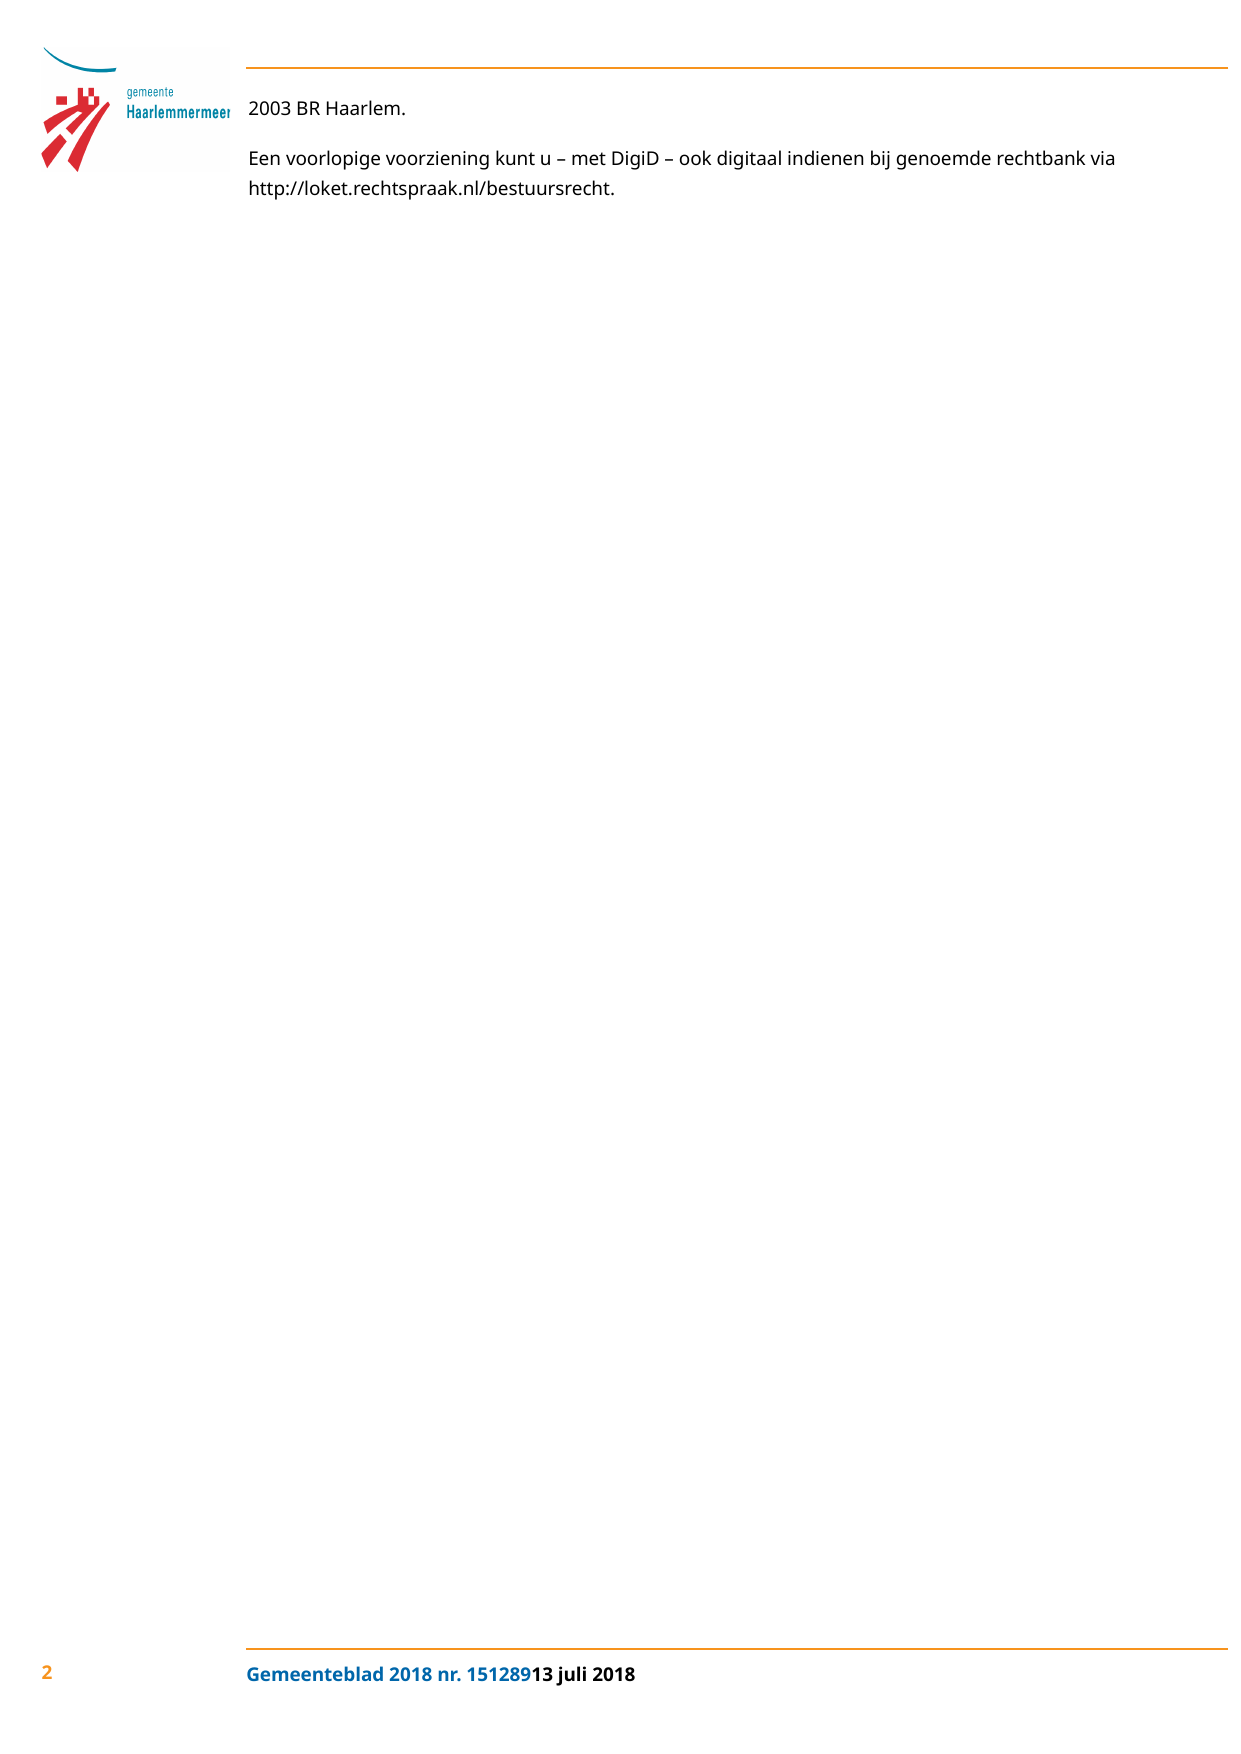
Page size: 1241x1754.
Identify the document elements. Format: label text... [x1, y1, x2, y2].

text 2003 BR Haarlem. [248, 95, 1152, 121]
picture [41, 47, 231, 172]
text Een voorlopige voorziening kunt u – met DigiD – ook digitaal indienen bij genoemde rechtbank via http://loket.rechtspraak.nl/bestuursrecht. [248, 145, 1152, 201]
